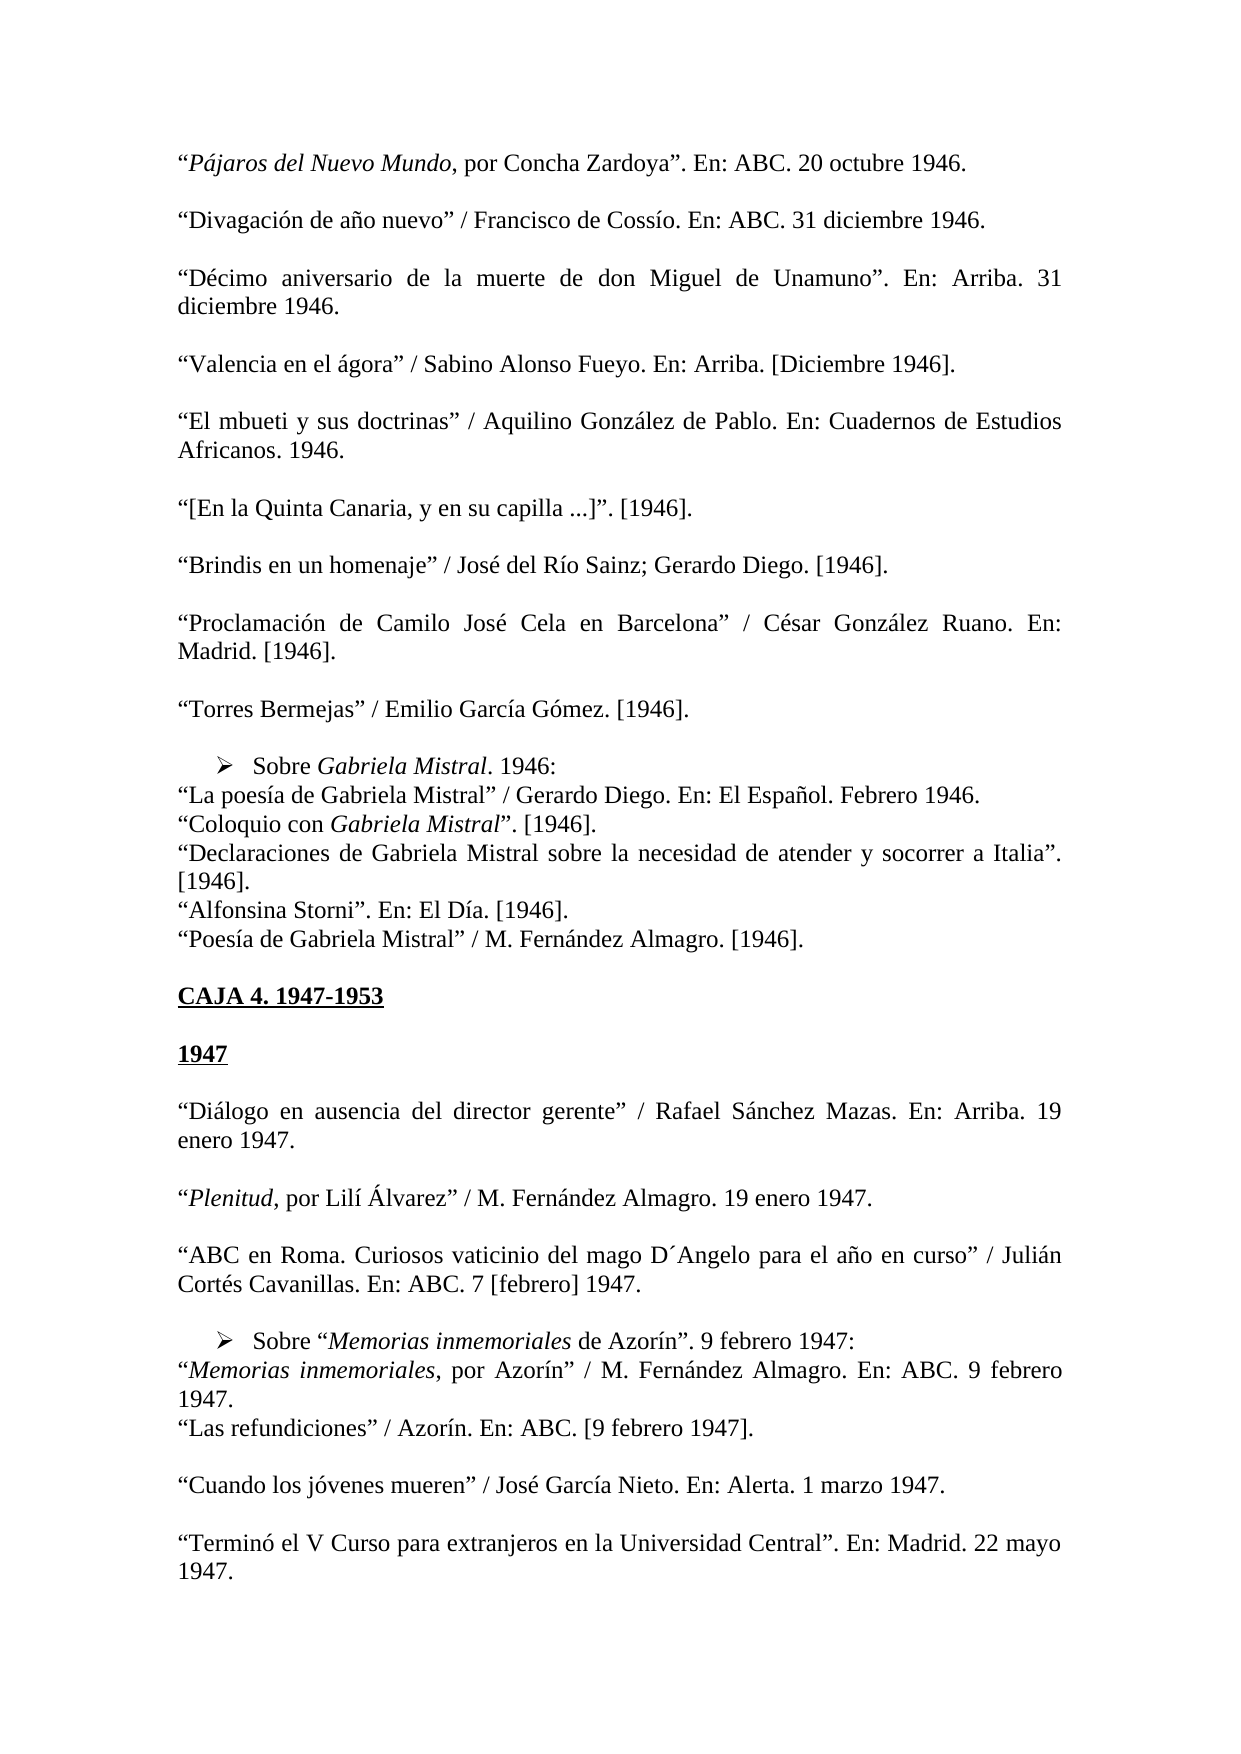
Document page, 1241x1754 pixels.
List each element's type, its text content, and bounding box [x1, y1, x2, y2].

text “Diálogo en ausencia del director gerente” / Rafael Sánchez Mazas. En: Arriba. 19 enero 1947. [177, 1096, 1063, 1154]
text “El mbueti y sus doctrinas” / Aquilino González de Pablo. En: Cuadernos de Estudios Africanos. 1946. [177, 406, 1063, 464]
list Sobre Gabriela Mistral. 1946: [215, 751, 1063, 780]
text “[En la Quinta Canaria, y en su capilla ...]”. [1946]. [177, 493, 1063, 521]
text “Alfonsina Storni”. En: El Día. [1946]. [177, 895, 1063, 924]
text “ABC en Roma. Curiosos vaticinio del mago D´Angelo para el año en curso” / Julián Cortés Cavanillas. En: ABC. 7 [febrero] 1947. [177, 1240, 1063, 1298]
list Sobre “Memorias inmemoriales de Azorín”. 9 febrero 1947: [215, 1326, 1063, 1355]
text “Coloquio con Gabriela Mistral”. [1946]. [177, 809, 1063, 838]
text 1947 [177, 1039, 1063, 1068]
text “Las refundiciones” / Azorín. En: ABC. [9 febrero 1947]. [177, 1413, 1063, 1441]
text “Plenitud, por Lilí Álvarez” / M. Fernández Almagro. 19 enero 1947. [177, 1183, 1063, 1211]
text “Terminó el V Curso para extranjeros en la Universidad Central”. En: Madrid. 22 mayo 1947. [177, 1528, 1063, 1585]
text “Poesía de Gabriela Mistral” / M. Fernández Almagro. [1946]. [177, 924, 1063, 953]
text “Torres Bermejas” / Emilio García Gómez. [1946]. [177, 694, 1063, 723]
text “Memorias inmemoriales, por Azorín” / M. Fernández Almagro. En: ABC. 9 febrero 1947. [177, 1355, 1063, 1413]
text “Pájaros del Nuevo Mundo, por Concha Zardoya”. En: ABC. 20 octubre 1946. [177, 148, 1063, 176]
text “Declaraciones de Gabriela Mistral sobre la necesidad de atender y socorrer a Italia”. [1946]. [177, 838, 1063, 895]
text “La poesía de Gabriela Mistral” / Gerardo Diego. En: El Español. Febrero 1946. [177, 780, 1063, 809]
text “Cuando los jóvenes mueren” / José García Nieto. En: Alerta. 1 marzo 1947. [177, 1470, 1063, 1499]
text “Proclamación de Camilo José Cela en Barcelona” / César González Ruano. En: Madrid. [1946]. [177, 608, 1063, 665]
text “Décimo aniversario de la muerte de don Miguel de Unamuno”. En: Arriba. 31 diciembre 1946. [177, 263, 1063, 320]
text “Divagación de año nuevo” / Francisco de Cossío. En: ABC. 31 diciembre 1946. [177, 205, 1063, 234]
text “Brindis en un homenaje” / José del Río Sainz; Gerardo Diego. [1946]. [177, 550, 1063, 579]
text “Valencia en el ágora” / Sabino Alonso Fueyo. En: Arriba. [Diciembre 1946]. [177, 349, 1063, 378]
text CAJA 4. 1947-1953 [177, 981, 1063, 1010]
